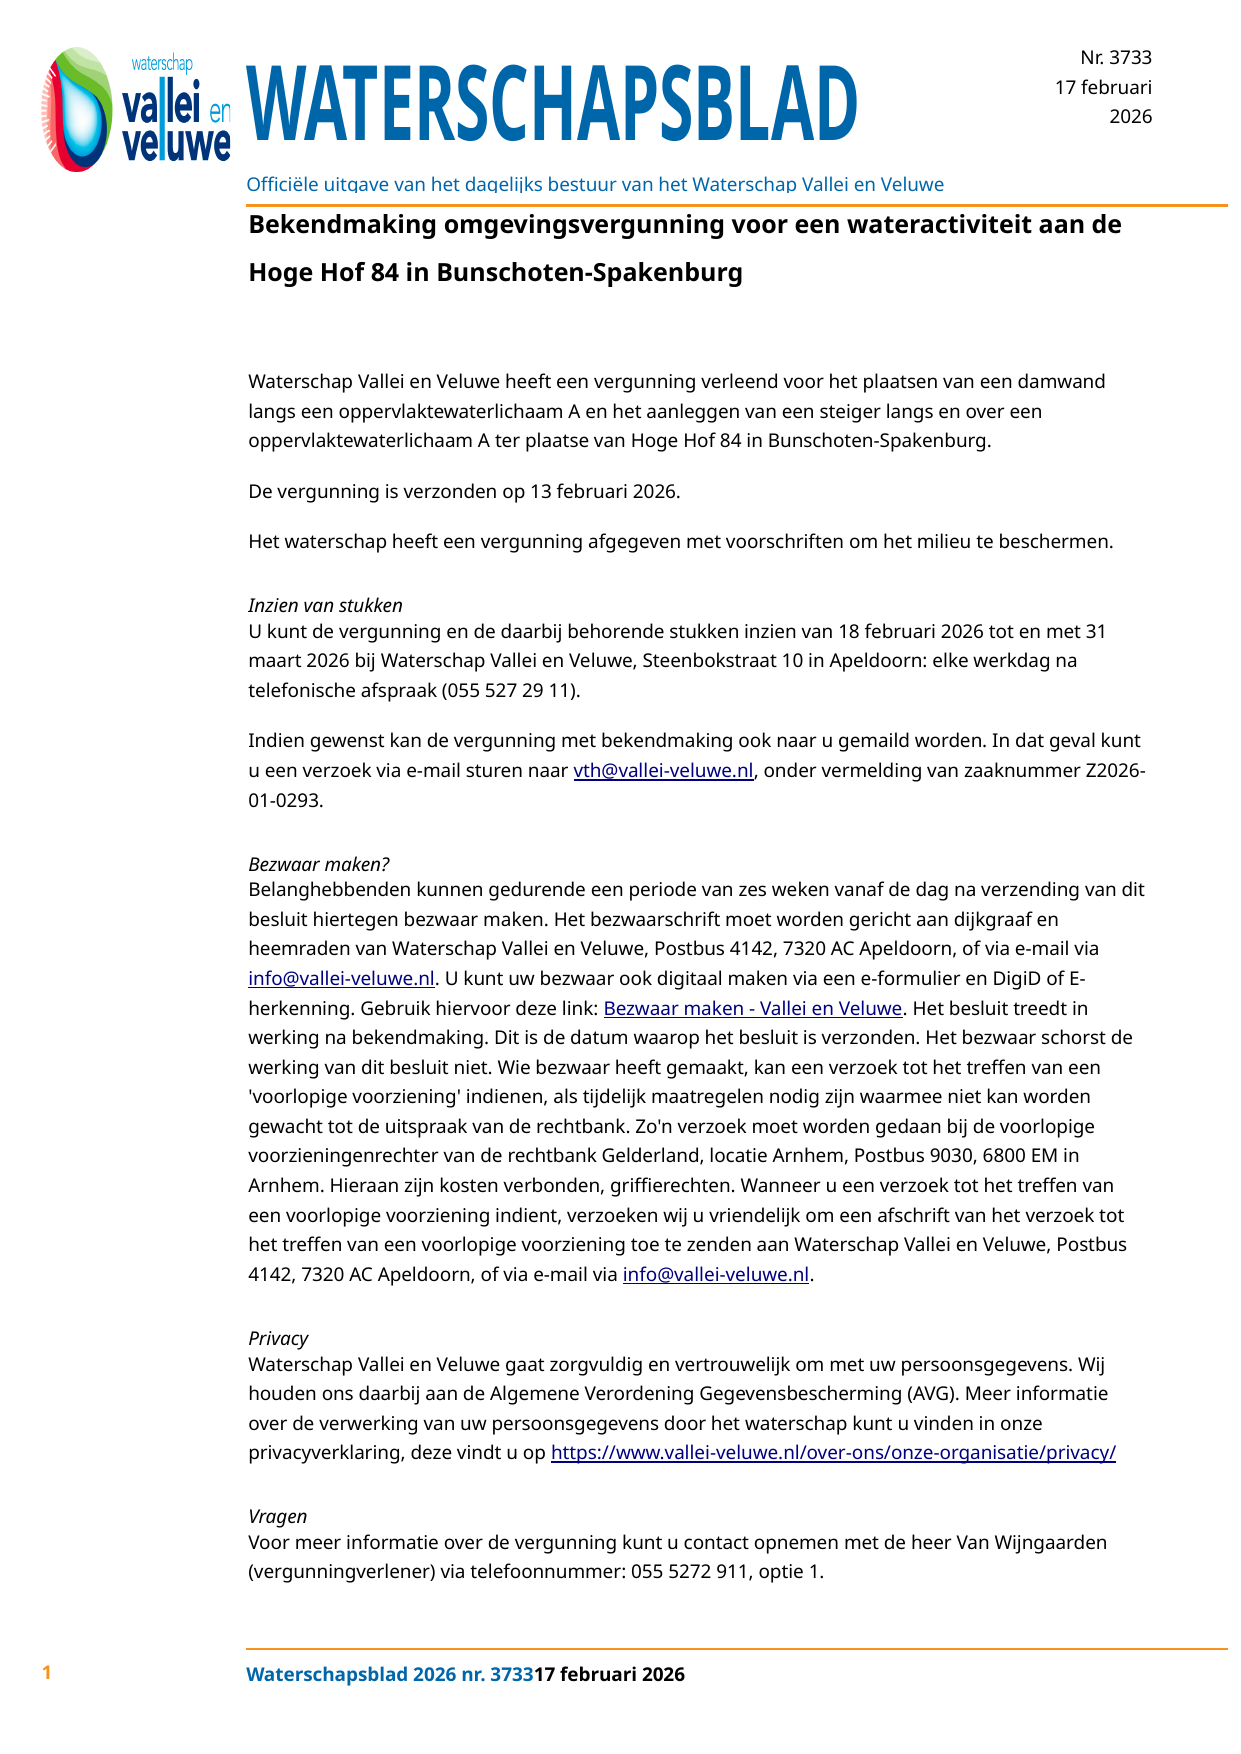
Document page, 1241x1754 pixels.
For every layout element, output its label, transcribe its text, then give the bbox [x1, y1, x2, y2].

text Privacy [248, 1325, 1152, 1351]
text Bekendmaking omgevingsvergunning voor een wateractiviteit aan de Hoge Hof 84 in Bunschoten-Spakenburg [248, 207, 1152, 288]
text Indien gewenst kan de vergunning met bekendmaking ook naar u gemaild worden. In dat geval kunt u een verzoek via e-mail sturen naar vth@vallei-veluwe.nl, onder vermelding van zaaknummer Z2026-01-0293. [248, 728, 1152, 812]
text Vragen [248, 1503, 1152, 1529]
text De vergunning is verzonden op 13 februari 2026. [248, 478, 1152, 504]
picture [41, 47, 231, 172]
text Inzien van stukken [248, 592, 1152, 618]
text Waterschap Vallei en Veluwe heeft een vergunning verleend voor het plaatsen van een damwand langs een oppervlaktewaterlichaam A en het aanleggen van een steiger langs en over een oppervlaktewaterlichaam A ter plaatse van Hoge Hof 84 in Bunschoten-Spakenburg. [248, 368, 1152, 453]
text Bezwaar maken? [248, 851, 1152, 876]
text Waterschap Vallei en Veluwe gaat zorgvuldig en vertrouwelijk om met uw persoonsgegevens. Wij houden ons daarbij aan de Algemene Verordening Gegevensbescherming (AVG). Meer informatie over de verwerking van uw persoonsgegevens door het waterschap kunt u vinden in onze privacyverklaring, deze vindt u op https://www.vallei-veluwe.nl/over-ons/onze-organisatie/privacy/ [248, 1351, 1152, 1465]
text U kunt de vergunning en de daarbij behorende stukken inzien van 18 februari 2026 tot en met 31 maart 2026 bij Waterschap Vallei en Veluwe, Steenbokstraat 10 in Apeldoorn: elke werkdag na telefonische afspraak (055 527 29 11). [248, 618, 1152, 703]
text Voor meer informatie over de vergunning kunt u contact opnemen met de heer Van Wijngaarden (vergunningverlener) via telefoonnummer: 055 5272 911, optie 1. [248, 1529, 1152, 1584]
text Het waterschap heeft een vergunning afgegeven met voorschriften om het milieu te beschermen. [248, 528, 1152, 554]
text Belanghebbenden kunnen gedurende een periode van zes weken vanaf de dag na verzending van dit besluit hiertegen bezwaar maken. Het bezwaarschrift moet worden gericht aan dijkgraaf en heemraden van Waterschap Vallei en Veluwe, Postbus 4142, 7320 AC Apeldoorn, of via e-mail via info@vallei-veluwe.nl. U kunt uw bezwaar ook digitaal maken via een e-formulier en DigiD of E-herkenning. Gebruik hiervoor deze link: Bezwaar maken - Vallei en Veluwe. Het besluit treedt in werking na bekendmaking. Dit is de datum waarop het besluit is verzonden. Het bezwaar schorst de werking van dit besluit niet. Wie bezwaar heeft gemaakt, kan een verzoek tot het treffen van een 'voorlopige voorziening' indienen, als tijdelijk maatregelen nodig zijn waarmee niet kan worden gewacht tot de uitspraak van de rechtbank. Zo'n verzoek moet worden gedaan bij de voorlopige voorzieningenrechter van de rechtbank Gelderland, locatie Arnhem, Postbus 9030, 6800 EM in Arnhem. Hieraan zijn kosten verbonden, griffierechten. Wanneer u een verzoek tot het treffen van een voorlopige voorziening indient, verzoeken wij u vriendelijk om een afschrift van het verzoek tot het treffen van een voorlopige voorziening toe te zenden aan Waterschap Vallei en Veluwe, Postbus 4142, 7320 AC Apeldoorn, of via e-mail via info@vallei-veluwe.nl. [248, 876, 1152, 1287]
